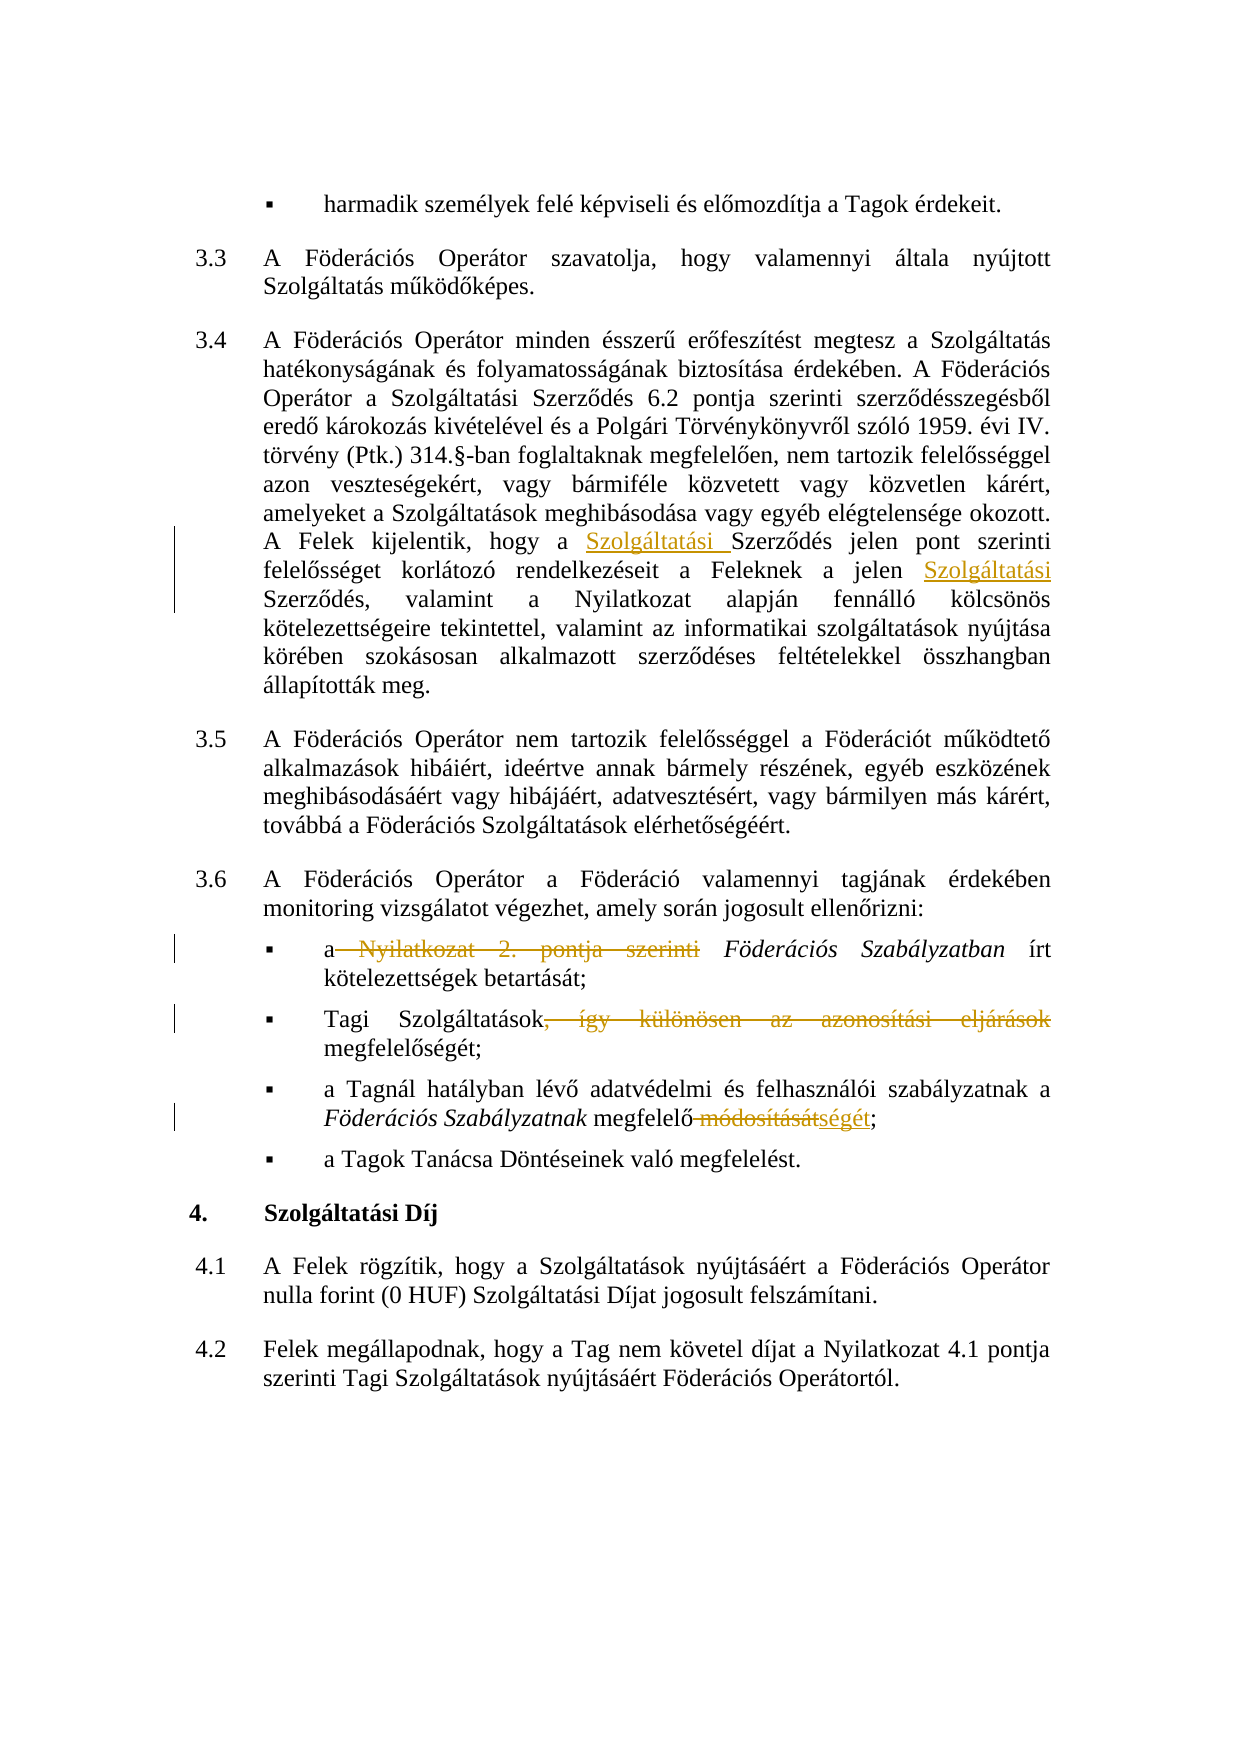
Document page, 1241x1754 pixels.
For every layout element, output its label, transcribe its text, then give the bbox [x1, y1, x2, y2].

list Tagi Szolgáltatások megfelelőségét; [264, 1004, 1051, 1061]
list Felek megállapodnak, hogy a Tag nem követel díjat a Nyilatkozat 4.1 pontja szerinti Tagi Szolgáltatások nyújtásáért Föderációs Operátortól. [189, 1334, 1051, 1391]
list a Tagnál hatályban lévő adatvédelmi és felhasználói szabályzatnak a Föderációs Szabályzatnak megfelelőségét; [264, 1074, 1051, 1131]
list A Föderációs Operátor a Föderáció valamennyi tagjának érdekében monitoring vizsgálatot végezhet, amely során jogosult ellenőrizni: [189, 864, 1051, 921]
list A Föderációs Operátor szavatolja, hogy valamennyi általa nyújtott Szolgáltatás működőképes. [189, 243, 1051, 300]
list A Föderációs Operátor minden ésszerű erőfeszítést megtesz a Szolgáltatás hatékonyságának és folyamatosságának biztosítása érdekében. A Föderációs Operátor a Szolgáltatási Szerződés 6.2 pontja szerinti szerződésszegésből eredő károkozás kivételével és a Polgári Törvénykönyvről szóló 1959. évi IV. törvény (Ptk.) 314.§-ban foglaltaknak megfelelően, nem tartozik felelősséggel azon veszteségekért, vagy bármiféle közvetett vagy közvetlen kárért, amelyeket a Szolgáltatások meghibásodása vagy egyéb elégtelensége okozott. A Felek kijelentik, hogy a Szolgáltatási Szerződés jelen pont szerinti felelősséget korlátozó rendelkezéseit a Feleknek a jelen Szolgáltatási Szerződés, valamint a Nyilatkozat alapján fennálló kölcsönös kötelezettségeire tekintettel, valamint az informatikai szolgáltatások nyújtása körében szokásosan alkalmazott szerződéses feltételekkel összhangban állapították meg. [189, 325, 1051, 699]
list A Felek rögzítik, hogy a Szolgáltatások nyújtásáért a Föderációs Operátor nulla forint (0 HUF) Szolgáltatási Díjat jogosult felszámítani. [189, 1251, 1051, 1309]
list a Föderációs Szabályzatban írt kötelezettségek betartását; [264, 934, 1051, 991]
list Szolgáltatási Díj [189, 1198, 1051, 1226]
list harmadik személyek felé képviseli és előmozdítja a Tagok érdekeit. [264, 189, 1051, 218]
list A Föderációs Operátor nem tartozik felelősséggel a Föderációt működtető alkalmazások hibáiért, ideértve annak bármely részének, egyéb eszközének meghibásodásáért vagy hibájáért, adatvesztésért, vagy bármilyen más kárért, továbbá a Föderációs Szolgáltatások elérhetőségéért. [189, 724, 1051, 839]
list a Tagok Tanácsa Döntéseinek való megfelelést. [264, 1144, 1051, 1173]
